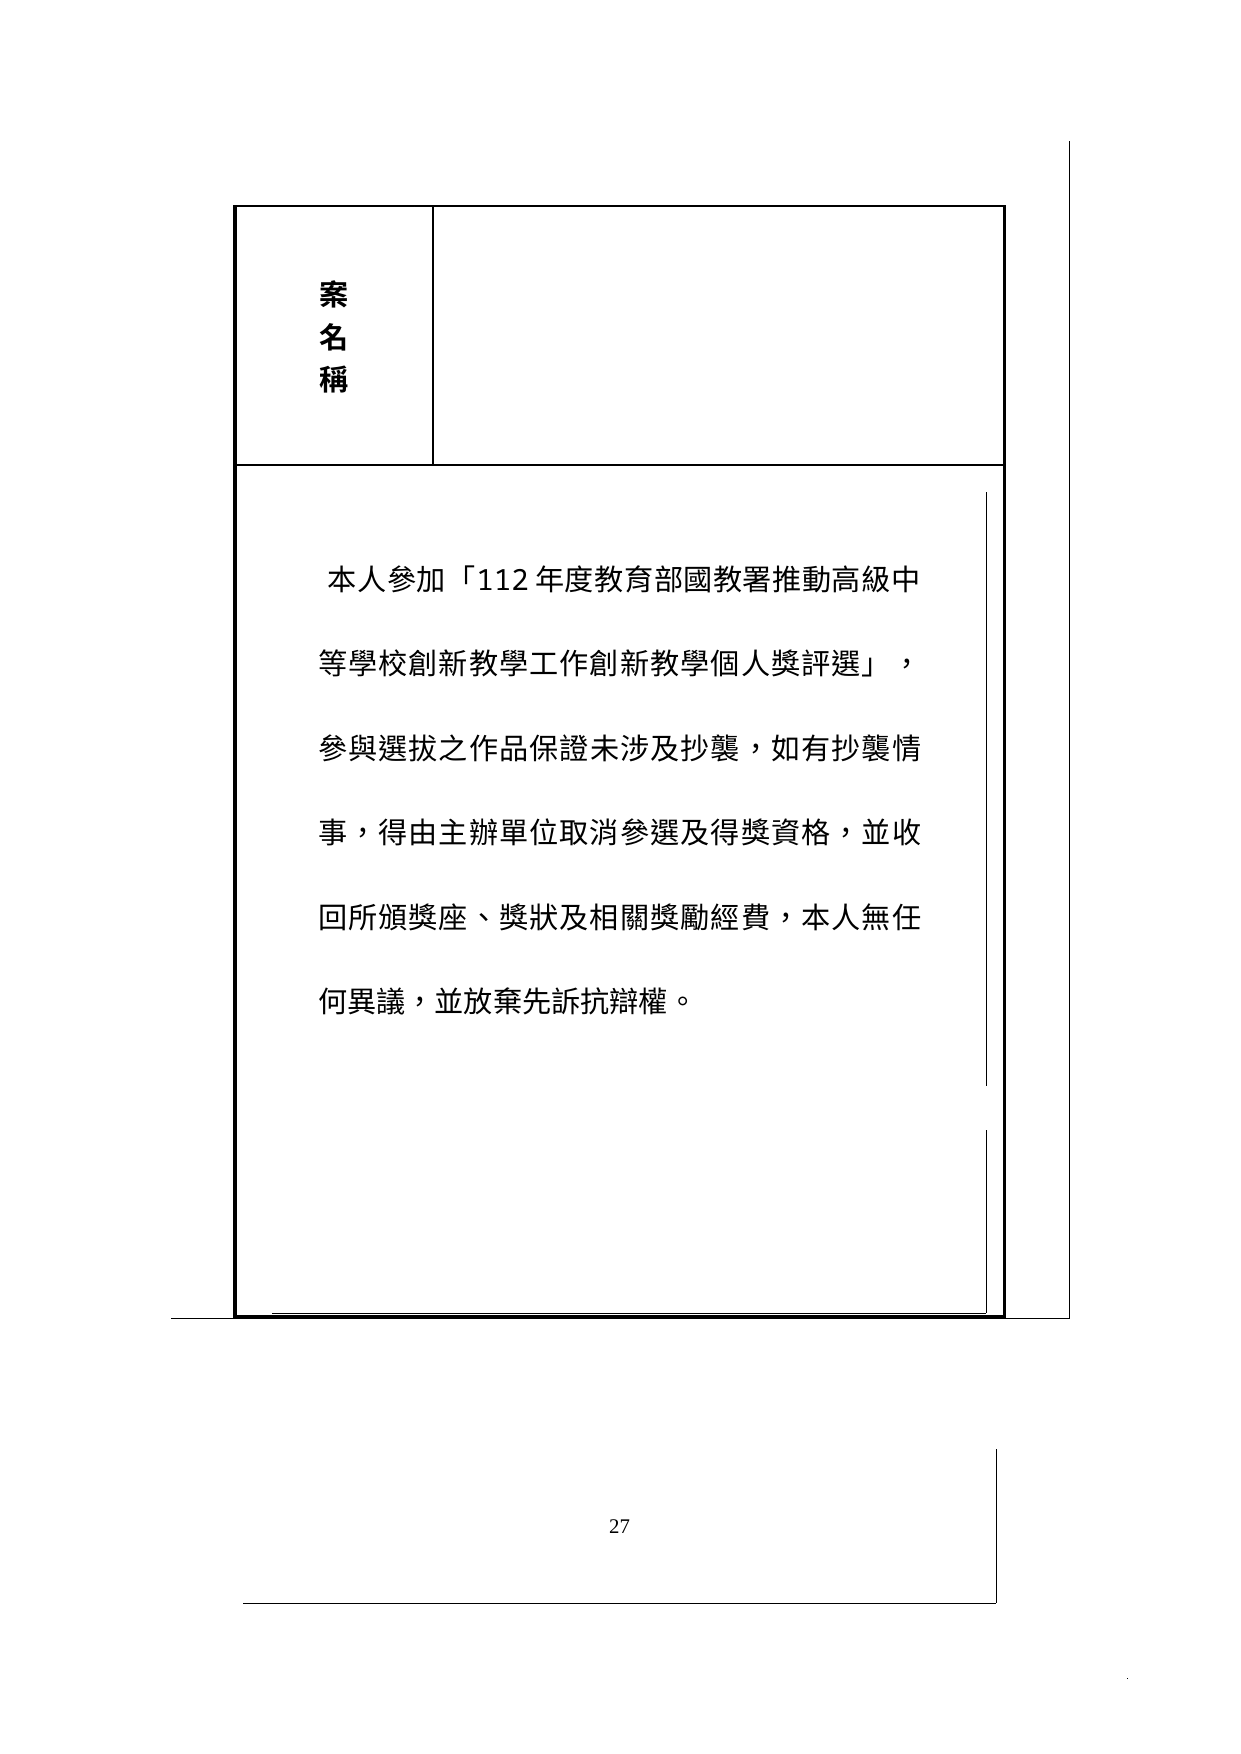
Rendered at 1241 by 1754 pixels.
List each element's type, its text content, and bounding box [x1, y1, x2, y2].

table_cell [237, 207, 253, 464]
table_cell 本人參加「112年度教育部國教署推動高級中等學校創新教學工作創新教學個人獎評選」，參與選拔之作品保證未涉及抄襲，如有抄襲情事，得由主辦單位取消參選及得獎資格，並收回所頒獎座、獎狀及相關獎勵經費，本人無任何異議，並放棄先訴抗辯權。 [237, 466, 1003, 1315]
table_cell 案名稱 [254, 208, 414, 463]
table_cell [415, 207, 432, 464]
table_cell [434, 207, 1003, 464]
